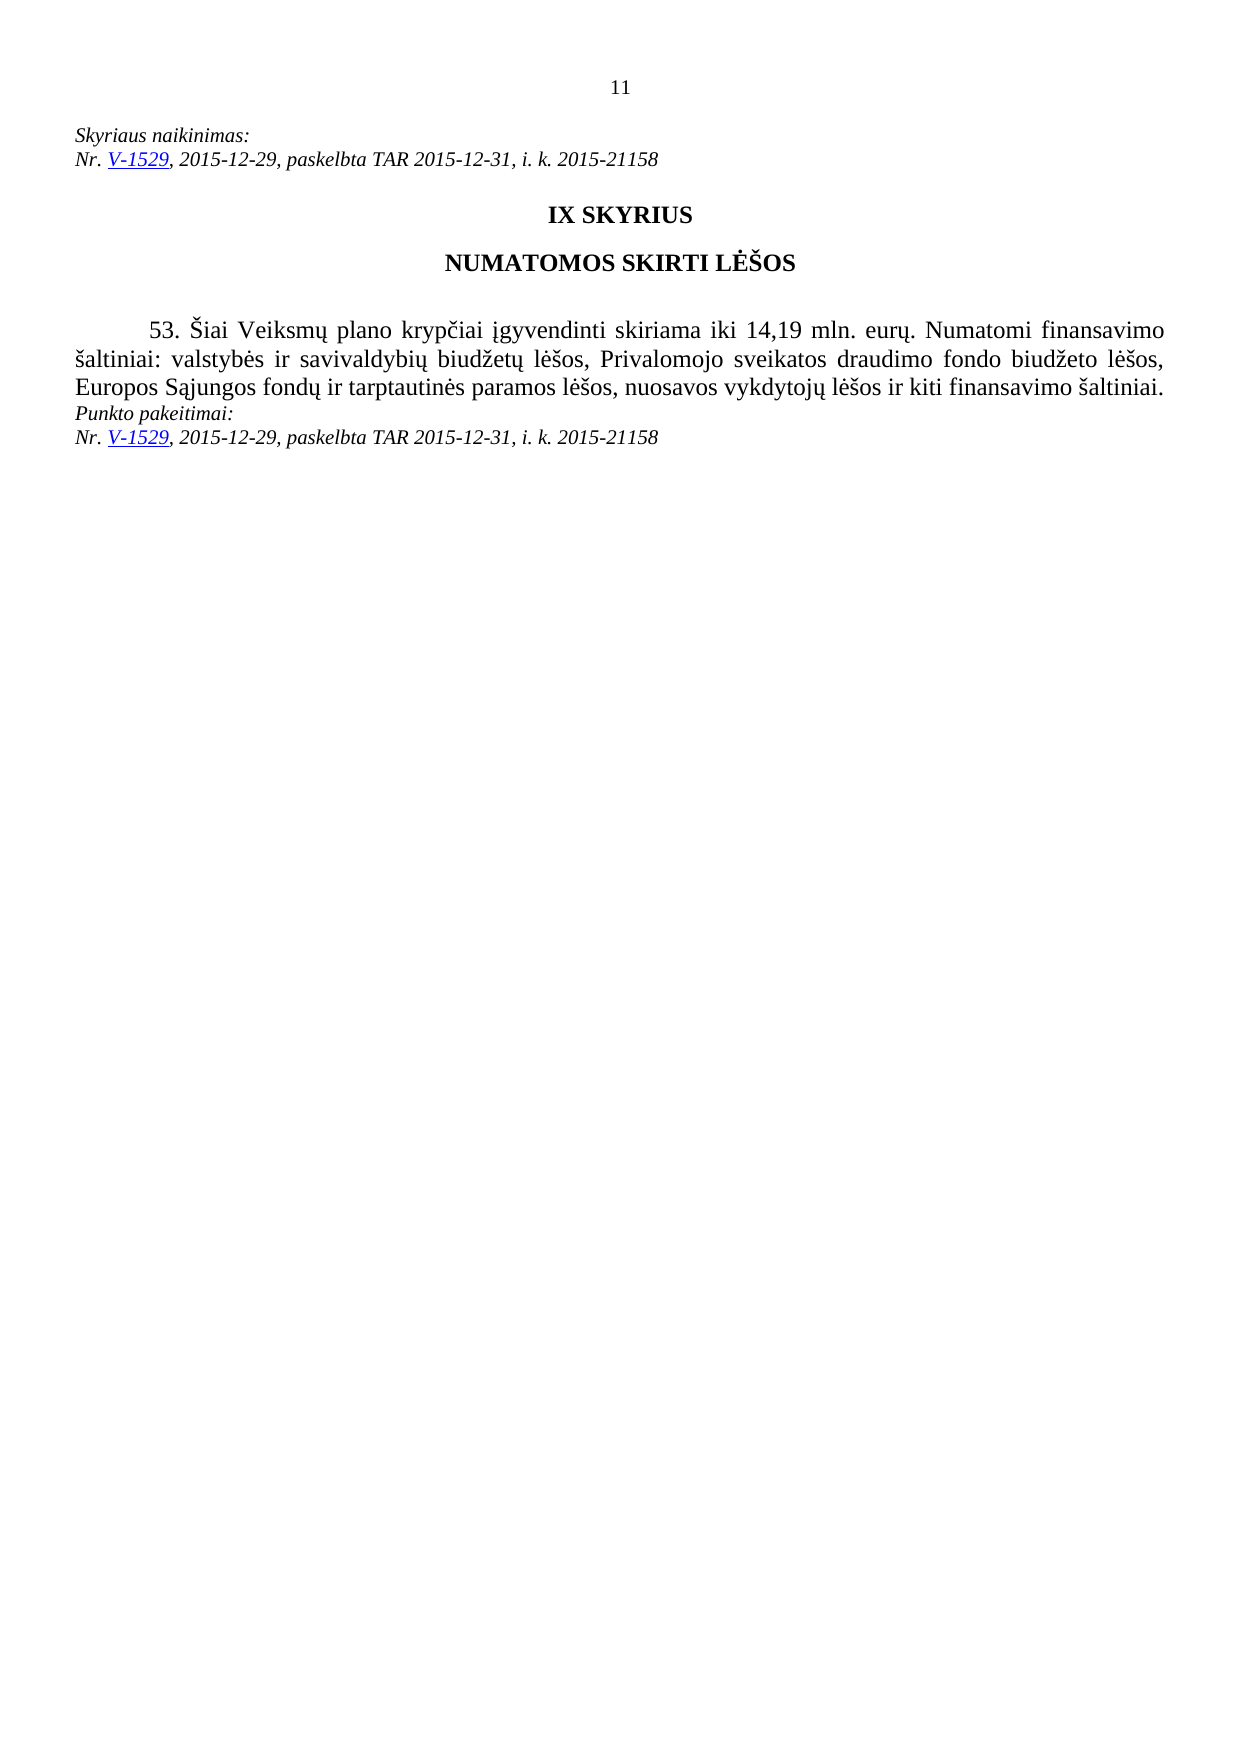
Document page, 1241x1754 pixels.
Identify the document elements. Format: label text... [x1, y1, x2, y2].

text NUMATOMOS SKIRTI LĖŠOS [75, 248, 1166, 277]
text Nr. V-1529, 2015-12-29, paskelbta TAR 2015-12-31, i. k. 2015-21158 [75, 425, 1166, 449]
text Skyriaus naikinimas: [75, 123, 1166, 147]
text IX SKYRIUS [75, 200, 1166, 229]
text 53. Šiai Veiksmų plano krypčiai įgyvendinti skiriama iki 14,19 mln. eurų. Numatomi finansavimo šaltiniai: valstybės ir savivaldybių biudžetų lėšos, Privalomojo sveikatos draudimo fondo biudžeto lėšos, Europos Sąjungos fondų ir tarptautinės paramos lėšos, nuosavos vykdytojų lėšos ir kiti finansavimo šaltiniai. [75, 315, 1166, 401]
text Punkto pakeitimai: [75, 401, 1166, 425]
text Nr. V-1529, 2015-12-29, paskelbta TAR 2015-12-31, i. k. 2015-21158 [75, 147, 1166, 171]
